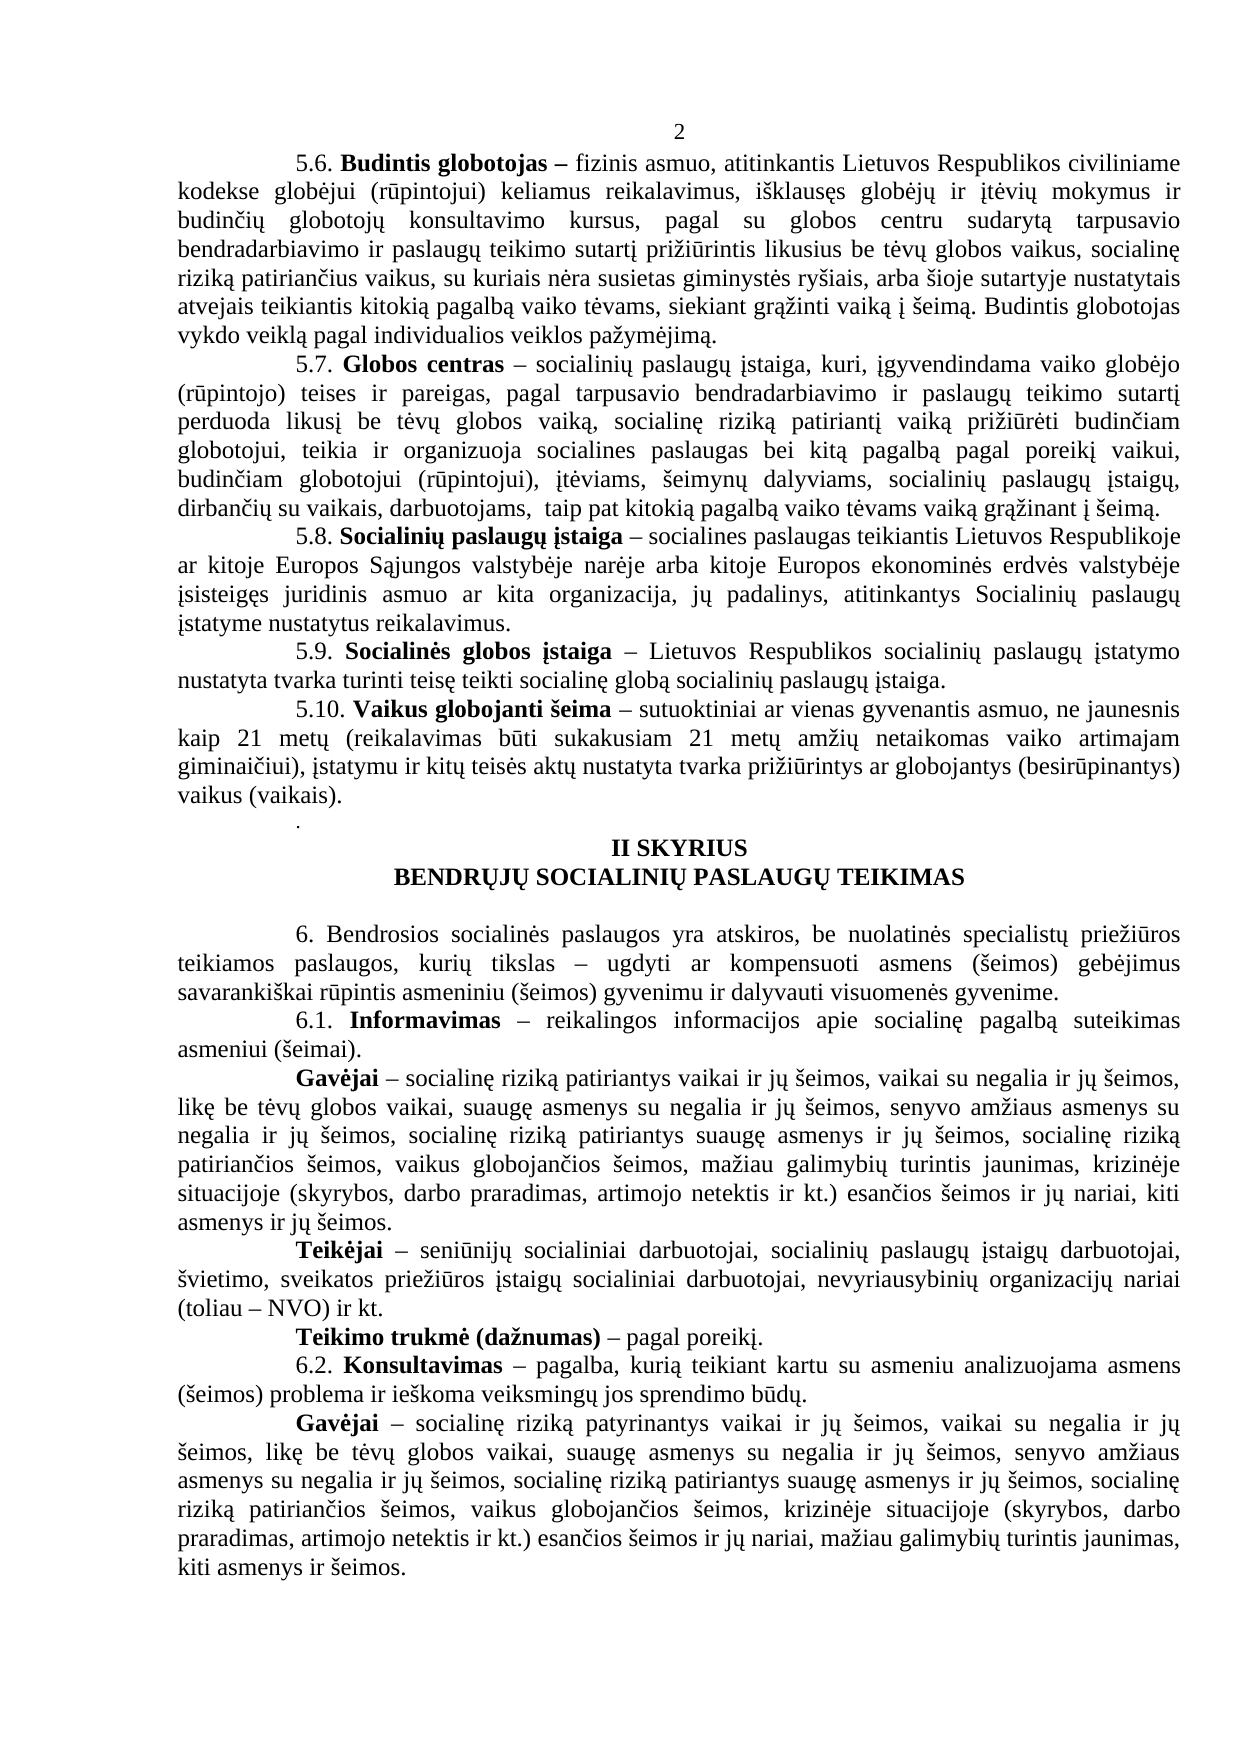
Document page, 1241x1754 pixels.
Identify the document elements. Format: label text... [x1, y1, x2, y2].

text Gavėjai – socialinę riziką patyrinantys vaikai ir jų šeimos, vaikai su negalia ir jų šeimos, likę be tėvų globos vaikai, suaugę asmenys su negalia ir jų šeimos, senyvo amžiaus asmenys su negalia ir jų šeimos, socialinę riziką patiriantys suaugę asmenys ir jų šeimos, socialinę riziką patiriančios šeimos, vaikus globojančios šeimos, krizinėje situacijoje (skyrybos, darbo praradimas, artimojo netektis ir kt.) esančios šeimos ir jų nariai, mažiau galimybių turintis jaunimas, kiti asmenys ir šeimos. [177, 1408, 1181, 1580]
text 6.1. Informavimas – reikalingos informacijos apie socialinę pagalbą suteikimas asmeniui (šeimai). [177, 1005, 1181, 1063]
text 5.10. Vaikus globojanti šeima – sutuoktiniai ar vienas gyvenantis asmuo, ne jaunesnis kaip 21 metų (reikalavimas būti sukakusiam 21 metų amžių netaikomas vaiko artimajam giminaičiui), įstatymu ir kitų teisės aktų nustatyta tvarka prižiūrintys ar globojantys (besirūpinantys) vaikus (vaikais). [177, 694, 1181, 809]
text BENDRŲJŲ SOCIALINIŲ PASLAUGŲ TEIKIMAS [177, 862, 1181, 890]
text Gavėjai – socialinę riziką patiriantys vaikai ir jų šeimos, vaikai su negalia ir jų šeimos, likę be tėvų globos vaikai, suaugę asmenys su negalia ir jų šeimos, senyvo amžiaus asmenys su negalia ir jų šeimos, socialinę riziką patiriantys suaugę asmenys ir jų šeimos, socialinę riziką patiriančios šeimos, vaikus globojančios šeimos, mažiau galimybių turintis jaunimas, krizinėje situacijoje (skyrybos, darbo praradimas, artimojo netektis ir kt.) esančios šeimos ir jų nariai, kiti asmenys ir jų šeimos. [177, 1063, 1181, 1235]
text II SKYRIUS [177, 833, 1181, 862]
text 5.6. Budintis globotojas – fizinis asmuo, atitinkantis Lietuvos Respublikos civiliniame kodekse globėjui (rūpintojui) keliamus reikalavimus, išklausęs globėjų ir įtėvių mokymus ir budinčių globotojų konsultavimo kursus, pagal su globos centru sudarytą tarpusavio bendradarbiavimo ir paslaugų teikimo sutartį prižiūrintis likusius be tėvų globos vaikus, socialinę riziką patiriančius vaikus, su kuriais nėra susietas giminystės ryšiais, arba šioje sutartyje nustatytais atvejais teikiantis kitokią pagalbą vaiko tėvams, siekiant grąžinti vaiką į šeimą. Budintis globotojas vykdo veiklą pagal individualios veiklos pažymėjimą. [177, 148, 1181, 349]
text 5.7. Globos centras – socialinių paslaugų įstaiga, kuri, įgyvendindama vaiko globėjo (rūpintojo) teises ir pareigas, pagal tarpusavio bendradarbiavimo ir paslaugų teikimo sutartį perduoda likusį be tėvų globos vaiką, socialinę riziką patiriantį vaiką prižiūrėti budinčiam globotojui, teikia ir organizuoja socialines paslaugas bei kitą pagalbą pagal poreikį vaikui, budinčiam globotojui (rūpintojui), įtėviams, šeimynų dalyviams, socialinių paslaugų įstaigų, dirbančių su vaikais, darbuotojams, taip pat kitokią pagalbą vaiko tėvams vaiką grąžinant į šeimą. [177, 349, 1181, 521]
text 6. Bendrosios socialinės paslaugos yra atskiros, be nuolatinės specialistų priežiūros teikiamos paslaugos, kurių tikslas – ugdyti ar kompensuoti asmens (šeimos) gebėjimus savarankiškai rūpintis asmeniniu (šeimos) gyvenimu ir dalyvauti visuomenės gyvenime. [177, 919, 1181, 1005]
text 5.9. Socialinės globos įstaiga – Lietuvos Respublikos socialinių paslaugų įstatymo nustatyta tvarka turinti teisę teikti socialinę globą socialinių paslaugų įstaiga. [177, 636, 1181, 694]
text 6.2. Konsultavimas – pagalba, kurią teikiant kartu su asmeniu analizuojama asmens (šeimos) problema ir ieškoma veiksmingų jos sprendimo būdų. [177, 1350, 1181, 1408]
text Teikimo trukmė (dažnumas) – pagal poreikį. [177, 1322, 1181, 1350]
text 5.8. Socialinių paslaugų įstaiga – socialines paslaugas teikiantis Lietuvos Respublikoje ar kitoje Europos Sąjungos valstybėje narėje arba kitoje Europos ekonominės erdvės valstybėje įsisteigęs juridinis asmuo ar kita organizacija, jų padalinys, atitinkantys Socialinių paslaugų įstatyme nustatytus reikalavimus. [177, 521, 1181, 636]
text Teikėjai – seniūnijų socialiniai darbuotojai, socialinių paslaugų įstaigų darbuotojai, švietimo, sveikatos priežiūros įstaigų socialiniai darbuotojai, nevyriausybinių organizacijų nariai (toliau – NVO) ir kt. [177, 1235, 1181, 1322]
text . [177, 809, 1181, 833]
